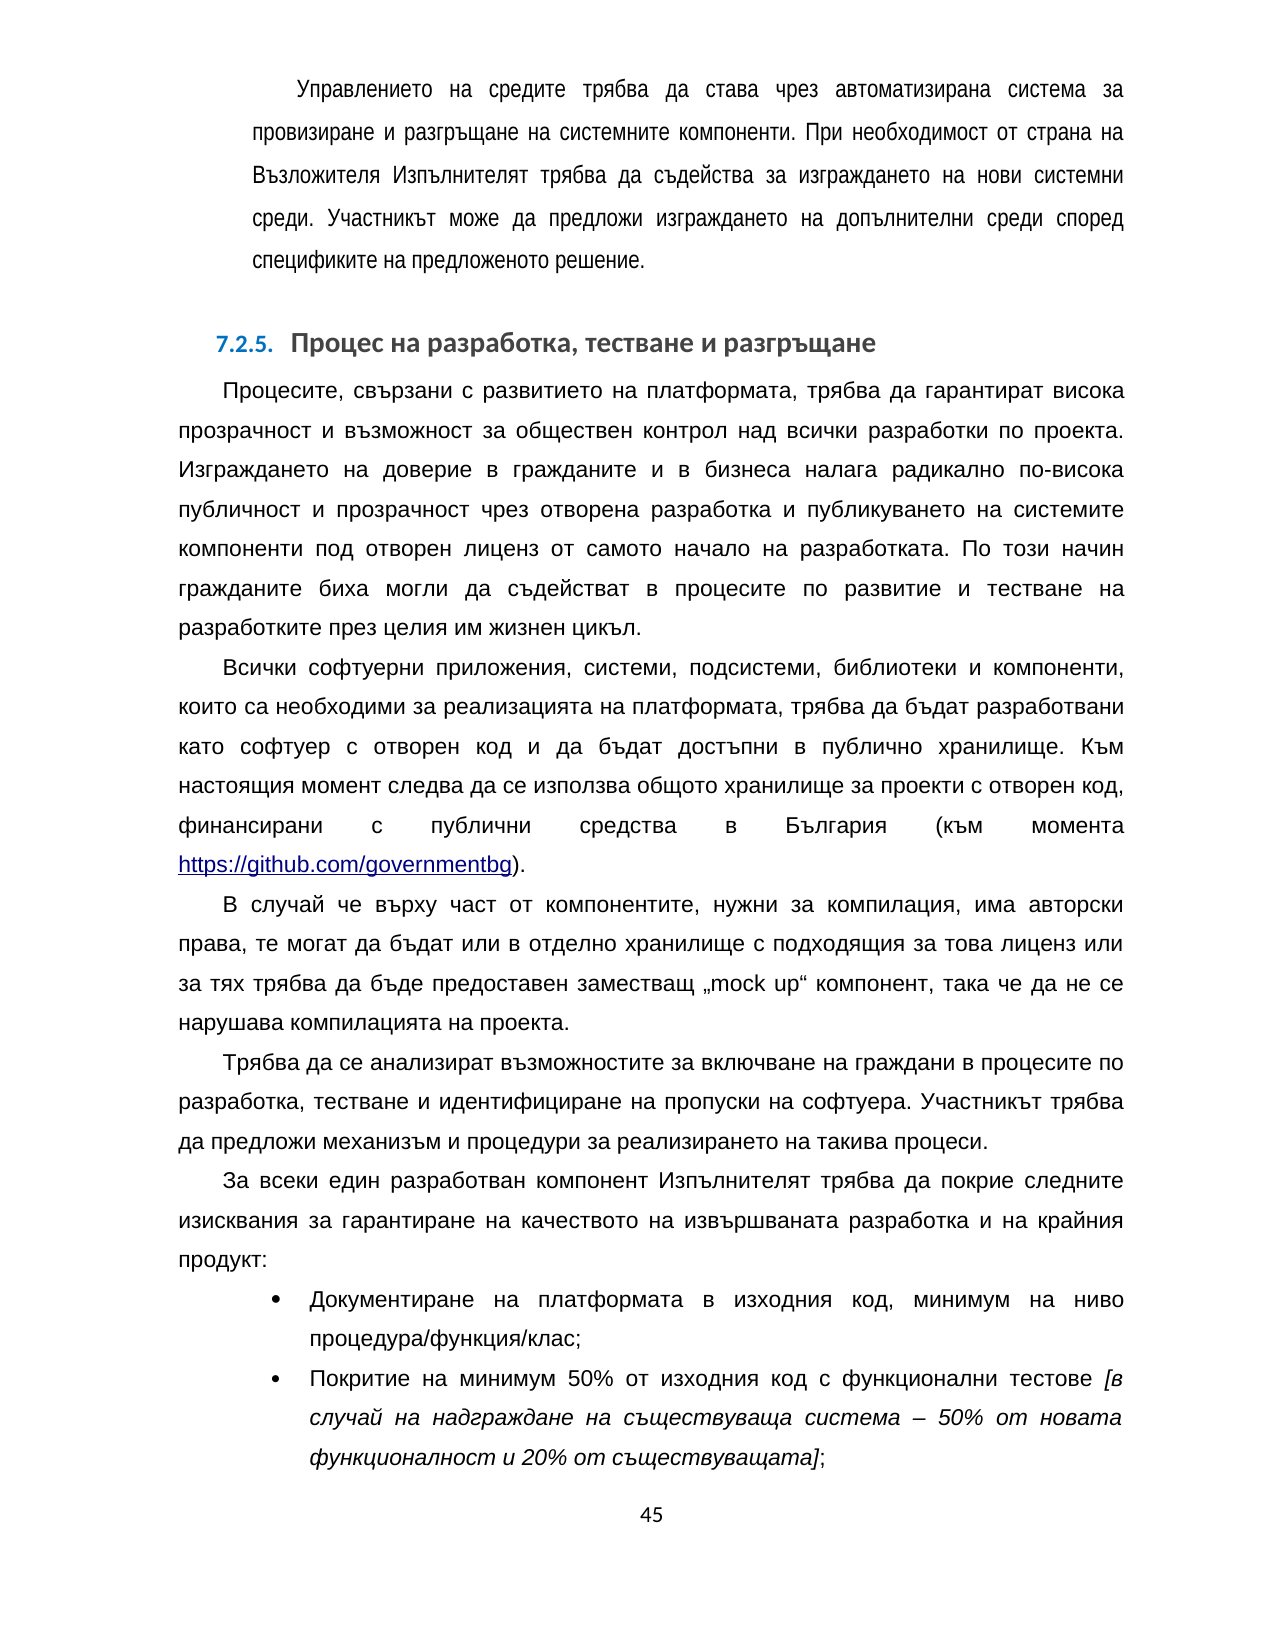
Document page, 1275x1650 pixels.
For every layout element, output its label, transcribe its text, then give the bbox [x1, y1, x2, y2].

list Управлението на средите трябва да става чрез автоматизирана система за провизиране и разгръщане на системните компоненти. При необходимост от страна на Възложителя Изпълнителят трябва да съдейства за изграждането на нови системни среди. Участникът може да предложи изграждането на допълнителни среди според спецификите на предложеното решение. [252, 74, 1125, 274]
text Трябва да се анализират възможностите за включване на граждани в процесите по разработка, тестване и идентифициране на пропуски на софтуера. Участникът трябва да предложи механизъм и процедури за реализирането на такива процеси. [178, 1049, 1125, 1154]
list Документиране на платформата в изходния код, минимум на ниво процедура/функция/клас; [272, 1286, 1125, 1351]
list Покритие на минимум 50% от изходния код с функционални тестове [в случай на надграждане на съществуваща система – 50% от новата функционалност и 20% от съществуващата]; [272, 1364, 1125, 1470]
text В случай че върху част от компонентите, нужни за компилация, има авторски права, те могат да бъдат или в отделно хранилище с подходящия за това лиценз или за тях трябва да бъде предоставен заместващ „mock up“ компонент, така че да не се нарушава компилацията на проекта. [178, 891, 1125, 1036]
text За всеки един разработван компонент Изпълнителят трябва да покрие следните изисквания за гарантиране на качеството на извършваната разработка и на крайния продукт: [178, 1167, 1125, 1272]
text Всички софтуерни приложения, системи, подсистеми, библиотеки и компоненти, които са необходими за реализацията на платформата, трябва да бъдат разработвани като софтуер с отворен код и да бъдат достъпни в публично хранилище. Към настоящия момент следва да се използва общото хранилище за проекти с отворен код, финансирани с публични средства в България (към момента https://github.com/governmentbg). [178, 654, 1125, 878]
subtitle Процес на разработка, тестване и разгръщане [216, 324, 1125, 360]
text Процесите, свързани с развитието на платформата, трябва да гарантират висока прозрачност и възможност за обществен контрол над всички разработки по проекта. Изграждането на доверие в гражданите и в бизнеса налага радикално по-висока публичност и прозрачност чрез отворена разработка и публикуването на системите компоненти под отворен лиценз от самото начало на разработката. По този начин гражданите биха могли да съдействат в процесите по развитие и тестване на разработките през целия им жизнен цикъл. [178, 377, 1125, 641]
